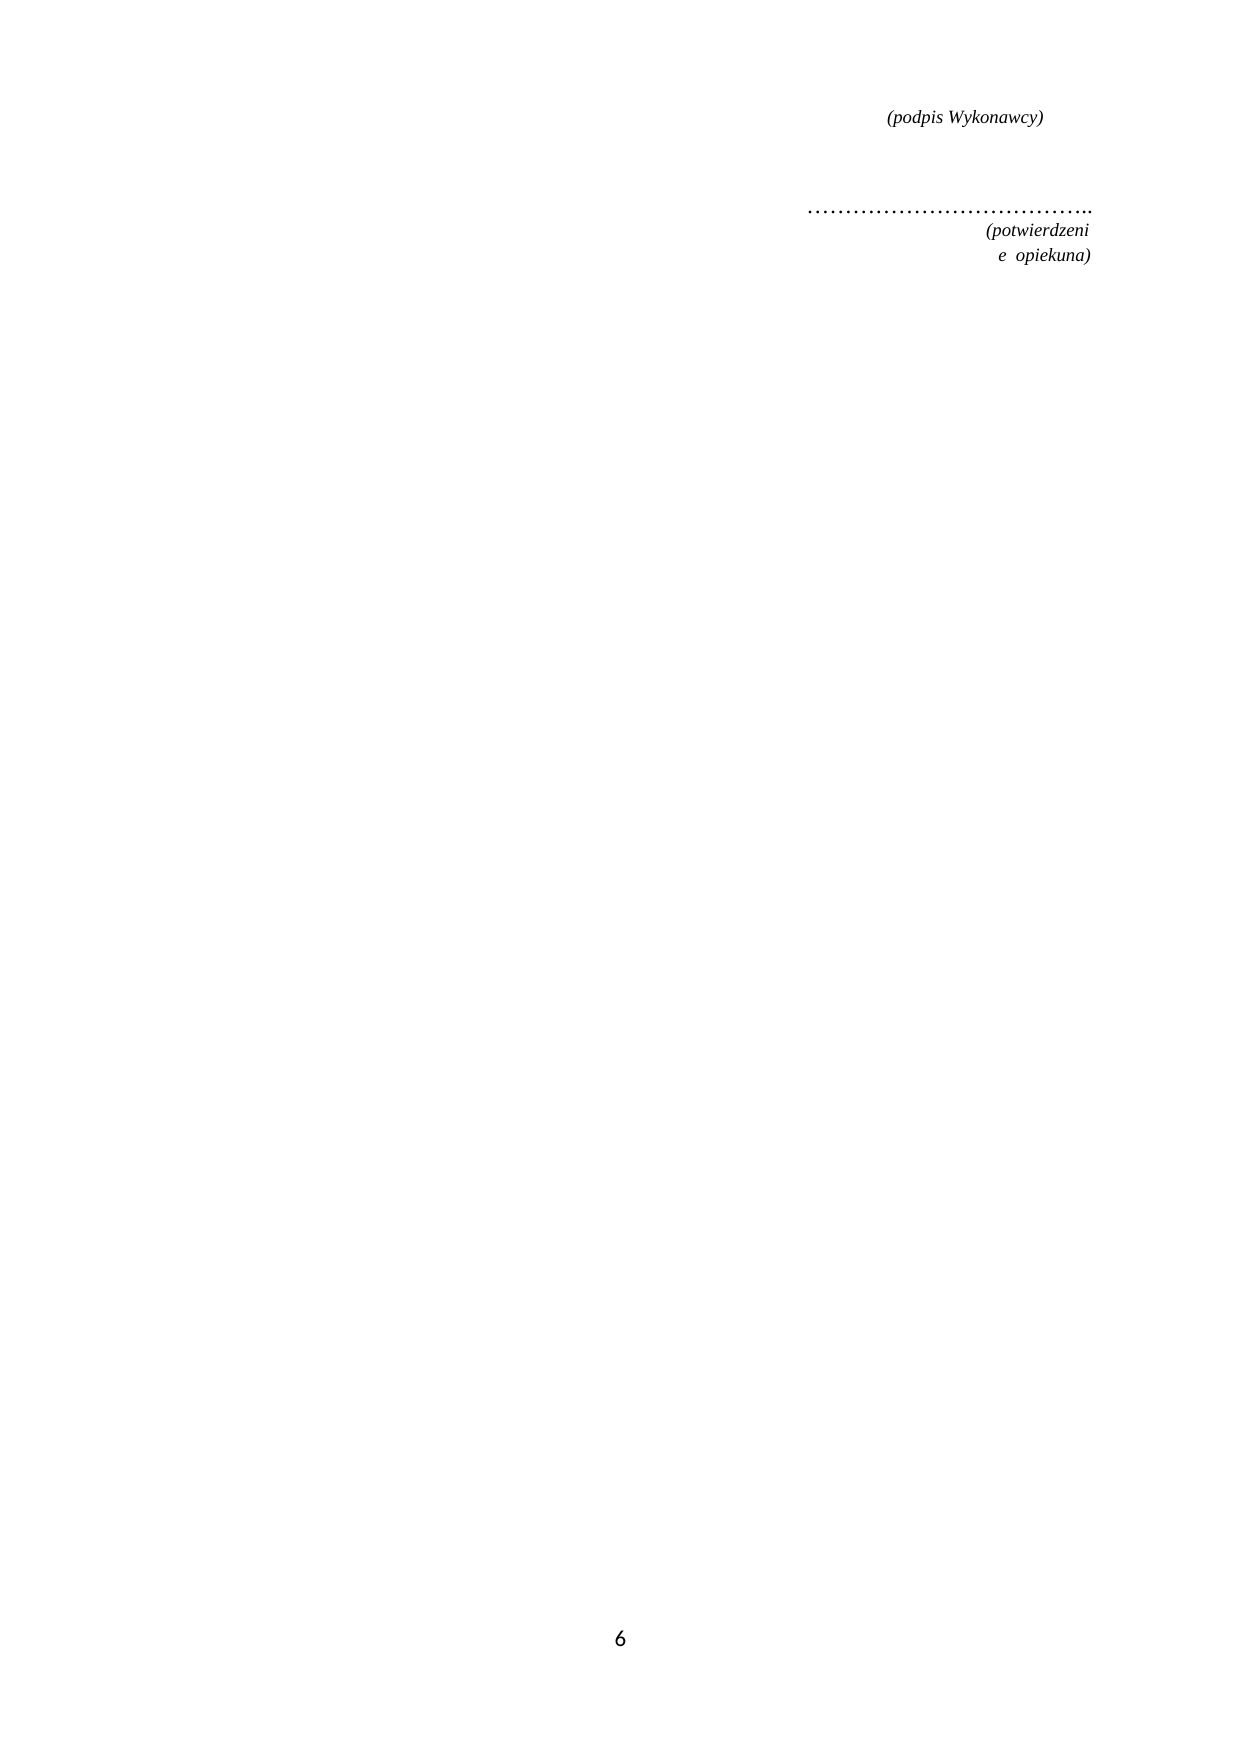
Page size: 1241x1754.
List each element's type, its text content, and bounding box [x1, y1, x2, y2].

text (potwierdzenie opiekuna) [148, 219, 1092, 265]
text ……………………………….. [149, 193, 1092, 219]
text (podpis Wykonawcy) [887, 106, 1092, 128]
